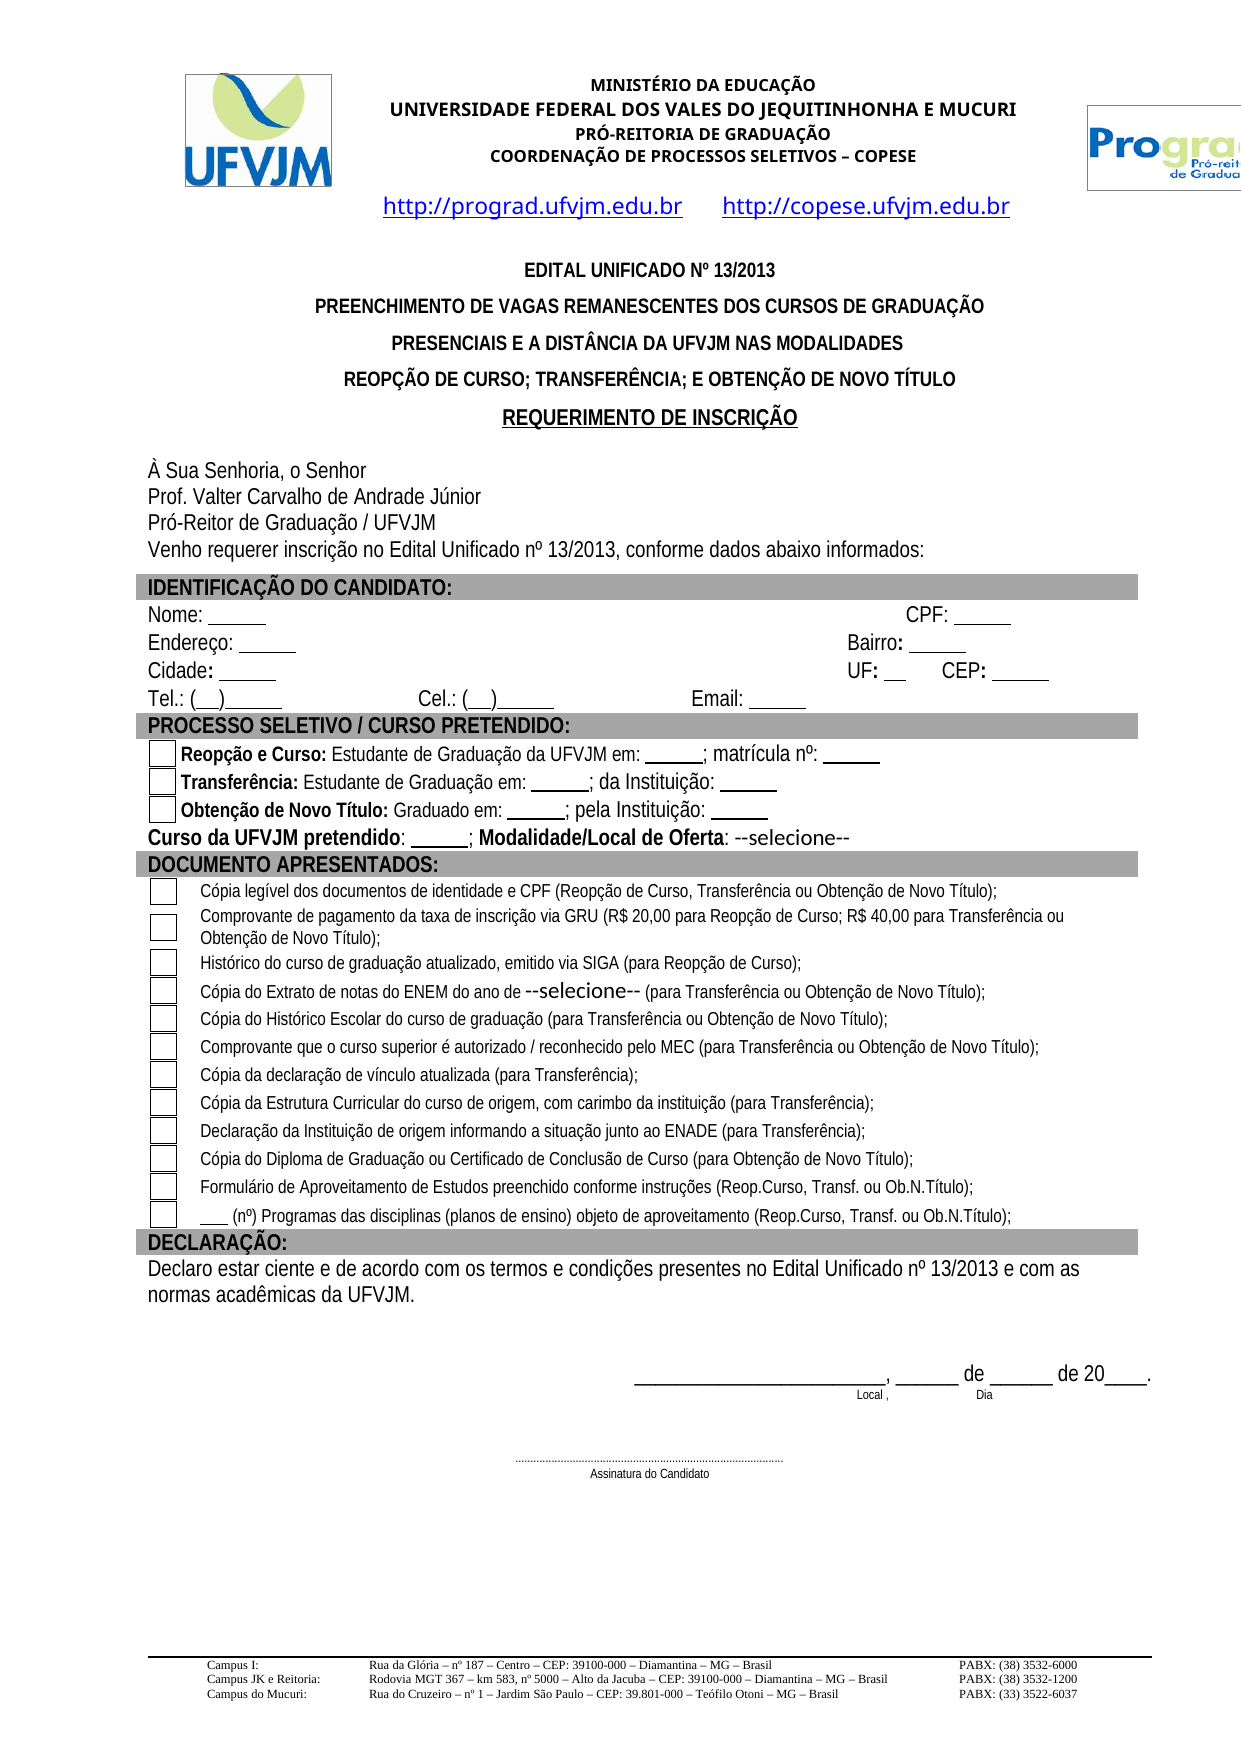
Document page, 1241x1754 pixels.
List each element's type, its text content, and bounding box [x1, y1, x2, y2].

table_cell DOCUMENTO APRESENTADOS: [136, 851, 1138, 877]
table_cell Histórico do curso de graduação atualizado, emitido via SIGA (para Reopção de Curso); [189, 948, 1138, 976]
table_cell UF: [836, 656, 930, 684]
table_cell DECLARAÇÃO: [136, 1229, 1138, 1255]
table_cell [136, 1145, 150, 1172]
table_cell [177, 1145, 189, 1172]
text EDITAL UNIFICADO Nº 13/2013 [148, 258, 1152, 282]
table_cell [136, 1201, 150, 1228]
picture [1088, 106, 1241, 190]
table_cell Comprovante de pagamento da taxa de inscrição via GRU (R$ 20,00 para Reopção de Curso; R$ 40,00 para Transferência ou Obtenção de Novo Título); [189, 905, 1138, 948]
table_cell Cidade: [136, 656, 836, 684]
table_cell [151, 1062, 176, 1087]
table_cell Nome: [136, 600, 894, 628]
table_cell [151, 1034, 176, 1059]
table_cell [136, 1060, 189, 1088]
table_cell Obtenção de Novo Título: Graduado em: ; pela Instituição: [136, 795, 1138, 823]
text Venho requerer inscrição no Edital Unificado nº 13/2013, conforme dados abaixo informados: [148, 536, 1152, 562]
table_cell [177, 1033, 189, 1060]
text PRESENCIAIS E A DISTÂNCIA DA UFVJM NAS MODALIDADES [148, 331, 1152, 355]
text PREENCHIMENTO DE VAGAS REMANESCENTES DOS CURSOS DE GRADUAÇÃO [148, 294, 1152, 318]
table_cell Email: [680, 684, 1138, 712]
table_cell Bairro: [836, 628, 1138, 656]
text Local , Dia [148, 1387, 1152, 1413]
table_cell Transferência: Estudante de Graduação em: ; da Instituição: [136, 767, 1138, 795]
text Assinatura do Candidato [148, 1466, 1152, 1492]
table_cell [177, 1201, 189, 1228]
table_cell [151, 1146, 176, 1171]
table_cell [151, 879, 176, 904]
picture [186, 75, 331, 186]
table_cell Cópia do Extrato de notas do ENEM do ano de (para Transferência ou Obtenção de Novo Título); [189, 976, 1138, 1004]
table_cell CPF: [894, 600, 1138, 628]
table_cell [136, 905, 189, 948]
text Prof. Valter Carvalho de Andrade Júnior [148, 483, 1152, 509]
table_cell [177, 1089, 189, 1116]
table_cell [151, 1118, 176, 1143]
table_cell Cópia do Diploma de Graduação ou Certificado de Conclusão de Curso (para Obtenção de Novo Título); [189, 1145, 1138, 1172]
table_cell (nº) Programas das disciplinas (planos de ensino) objeto de aproveitamento (Reop.Curso, Transf. ou Ob.N.Título); [189, 1201, 1138, 1228]
table_cell Tel.: ( ) [136, 684, 407, 712]
table_cell [136, 1173, 189, 1201]
table_cell Declaro estar ciente e de acordo com os termos e condições presentes no Edital Unificado nº 13/2013 e com as normas acadêmicas da UFVJM. [136, 1255, 1138, 1308]
table_cell Comprovante que o curso superior é autorizado / reconhecido pelo MEC (para Transferência ou Obtenção de Novo Título); [189, 1033, 1138, 1060]
table_cell [136, 1004, 189, 1032]
table_cell [151, 950, 176, 975]
table_cell Cópia legível dos documentos de identidade e CPF (Reopção de Curso, Transferência ou Obtenção de Novo Título); [189, 877, 1138, 905]
table_cell [136, 1033, 150, 1060]
table_cell [151, 978, 176, 1003]
table_cell [136, 1116, 189, 1144]
table_cell Formulário de Aproveitamento de Estudos preenchido conforme instruções (Reop.Curso, Transf. ou Ob.N.Título); [189, 1173, 1138, 1201]
table_cell [151, 1202, 176, 1227]
text REQUERIMENTO DE INSCRIÇÃO [148, 404, 1152, 430]
table_cell Cópia do Histórico Escolar do curso de graduação (para Transferência ou Obtenção de Novo Título); [189, 1004, 1138, 1032]
table_cell Cópia da declaração de vínculo atualizada (para Transferência); [189, 1060, 1138, 1088]
table_cell Cópia da Estrutura Curricular do curso de origem, com carimbo da instituição (para Transferência); [189, 1089, 1138, 1116]
text ......................................................................................... [148, 1439, 1152, 1466]
table_cell Cel.: ( ) [407, 684, 680, 712]
table_cell Curso da UFVJM pretendido: ; Modalidade/Local de Oferta: [136, 823, 1138, 851]
table_cell [151, 1090, 176, 1115]
table_cell [136, 1089, 150, 1116]
text ________________________, ______ de ______ de 20____. [148, 1360, 1152, 1387]
table_cell [151, 1174, 176, 1199]
table_cell Declaração da Instituição de origem informando a situação junto ao ENADE (para Transferência); [189, 1116, 1138, 1144]
table_cell Reopção e Curso: Estudante de Graduação da UFVJM em: ; matrícula nº: [136, 739, 1138, 767]
table_cell [136, 877, 189, 905]
table_header IDENTIFICAÇÃO DO CANDIDATO: [136, 574, 1138, 600]
text À Sua Senhoria, o Senhor [148, 457, 1152, 483]
table_cell [151, 1006, 176, 1031]
table_cell PROCESSO SELETIVO / CURSO PRETENDIDO: [136, 713, 1138, 739]
table_cell [136, 976, 189, 1004]
text Pró-Reitor de Graduação / UFVJM [148, 509, 1152, 536]
table_cell CEP: [930, 656, 1138, 684]
table_cell Endereço: [136, 628, 836, 656]
table_cell [136, 948, 189, 976]
text REOPÇÃO DE CURSO; TRANSFERÊNCIA; E OBTENÇÃO DE NOVO TÍTULO [148, 367, 1152, 391]
